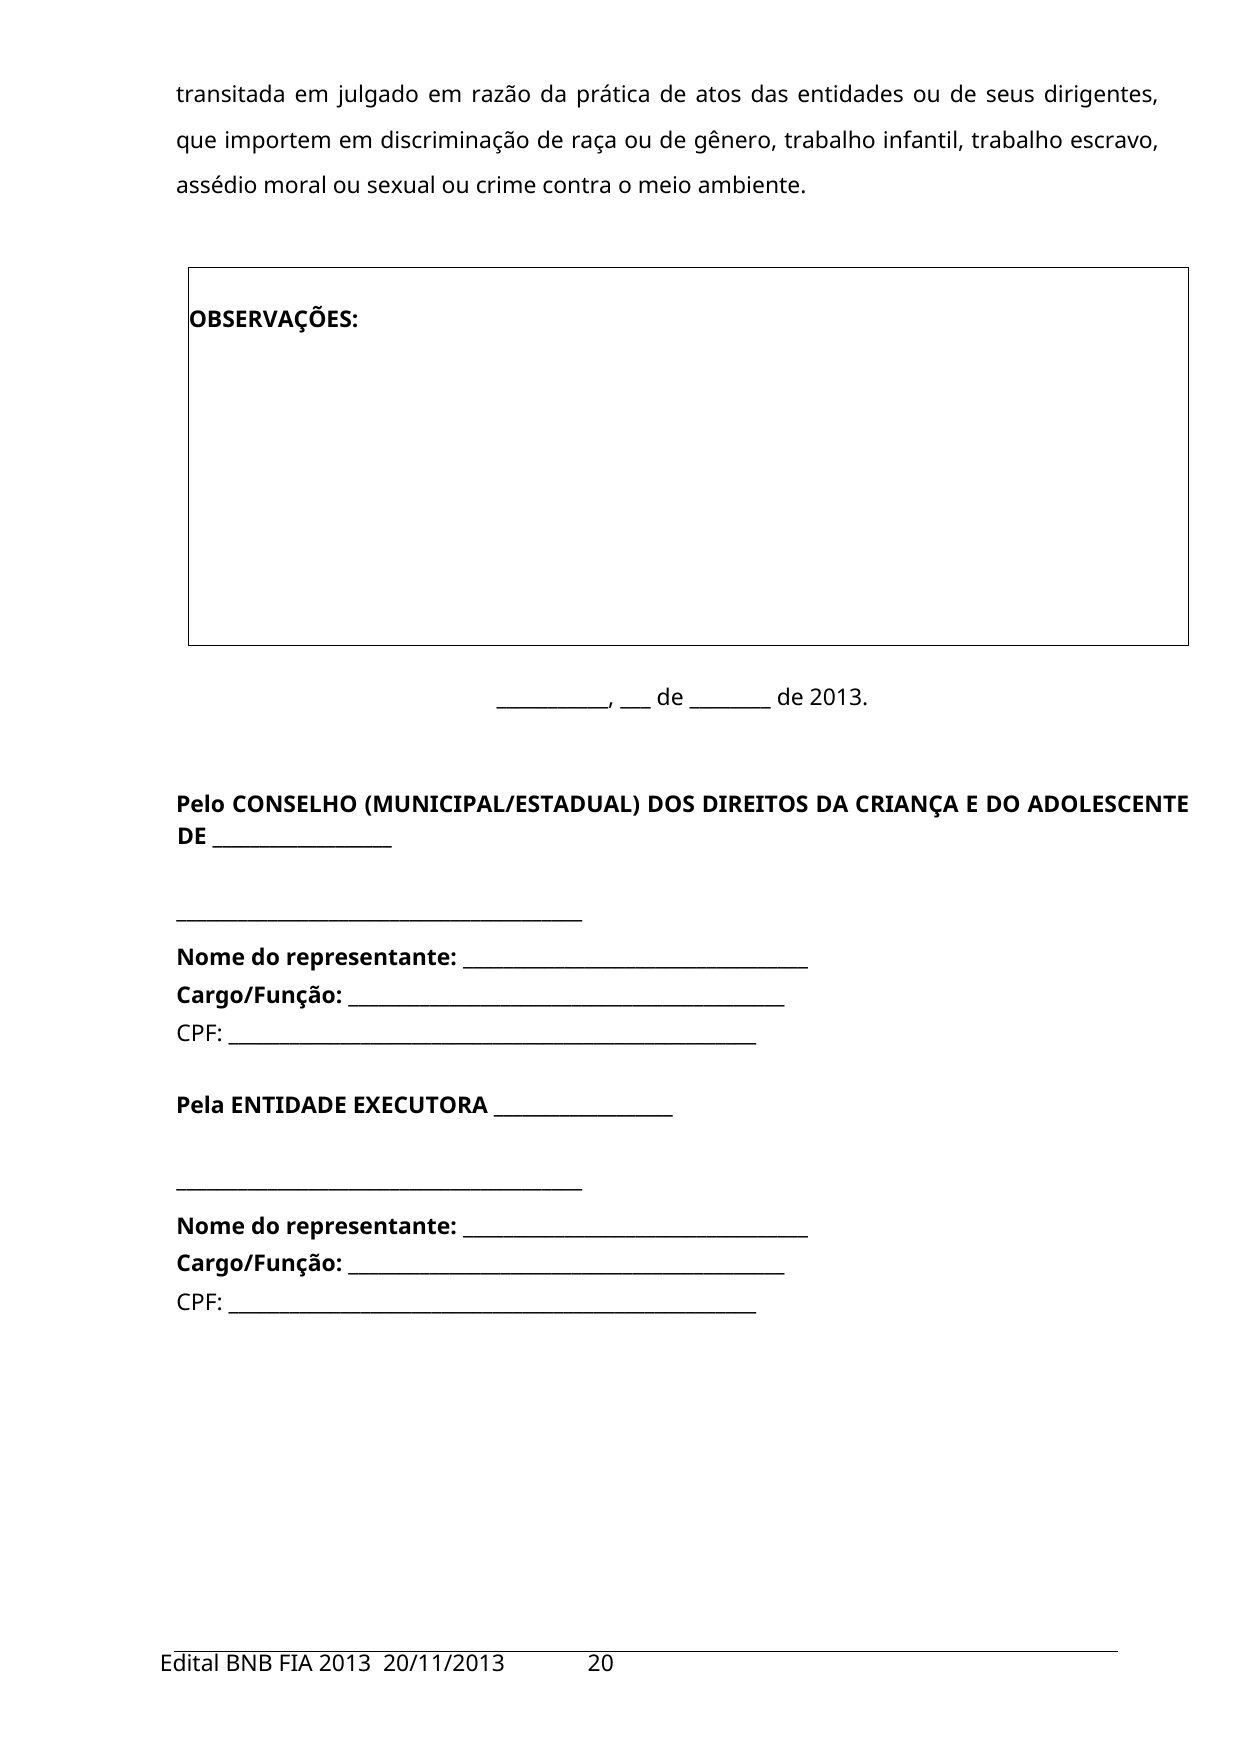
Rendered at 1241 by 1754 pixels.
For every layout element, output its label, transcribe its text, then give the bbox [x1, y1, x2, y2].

text Cargo/Função: ___________________________________________ [176, 1247, 1188, 1278]
text Nome do representante: __________________________________ [176, 941, 1188, 971]
text ________________________________________ [176, 894, 1188, 925]
text Cargo/Função: ___________________________________________ [176, 979, 1188, 1009]
text OBSERVAÇÕES: [189, 302, 1188, 334]
text transitada em julgado em razão da prática de atos das entidades ou de seus dirigentes, que importem em discriminação de raça ou de gênero, trabalho infantil, trabalho escravo, assédio moral ou sexual ou crime contra o meio ambiente. [176, 78, 1160, 201]
text ________________________________________ [176, 1163, 1188, 1193]
text CPF: ____________________________________________________ [176, 1285, 1188, 1316]
text Nome do representante: __________________________________ [176, 1209, 1188, 1240]
text CPF: ____________________________________________________ [176, 1017, 1188, 1047]
text Pela ENTIDADE EXECUTORA ___________________ [176, 1089, 1190, 1120]
text Pelo CONSELHO (MUNICIPAL/ESTADUAL) DOS DIREITOS DA CRIANÇA E DO ADOLESCENTE DE ___________________ [176, 788, 1190, 851]
text ___________, ___ de ________ de 2013. [175, 681, 1190, 712]
